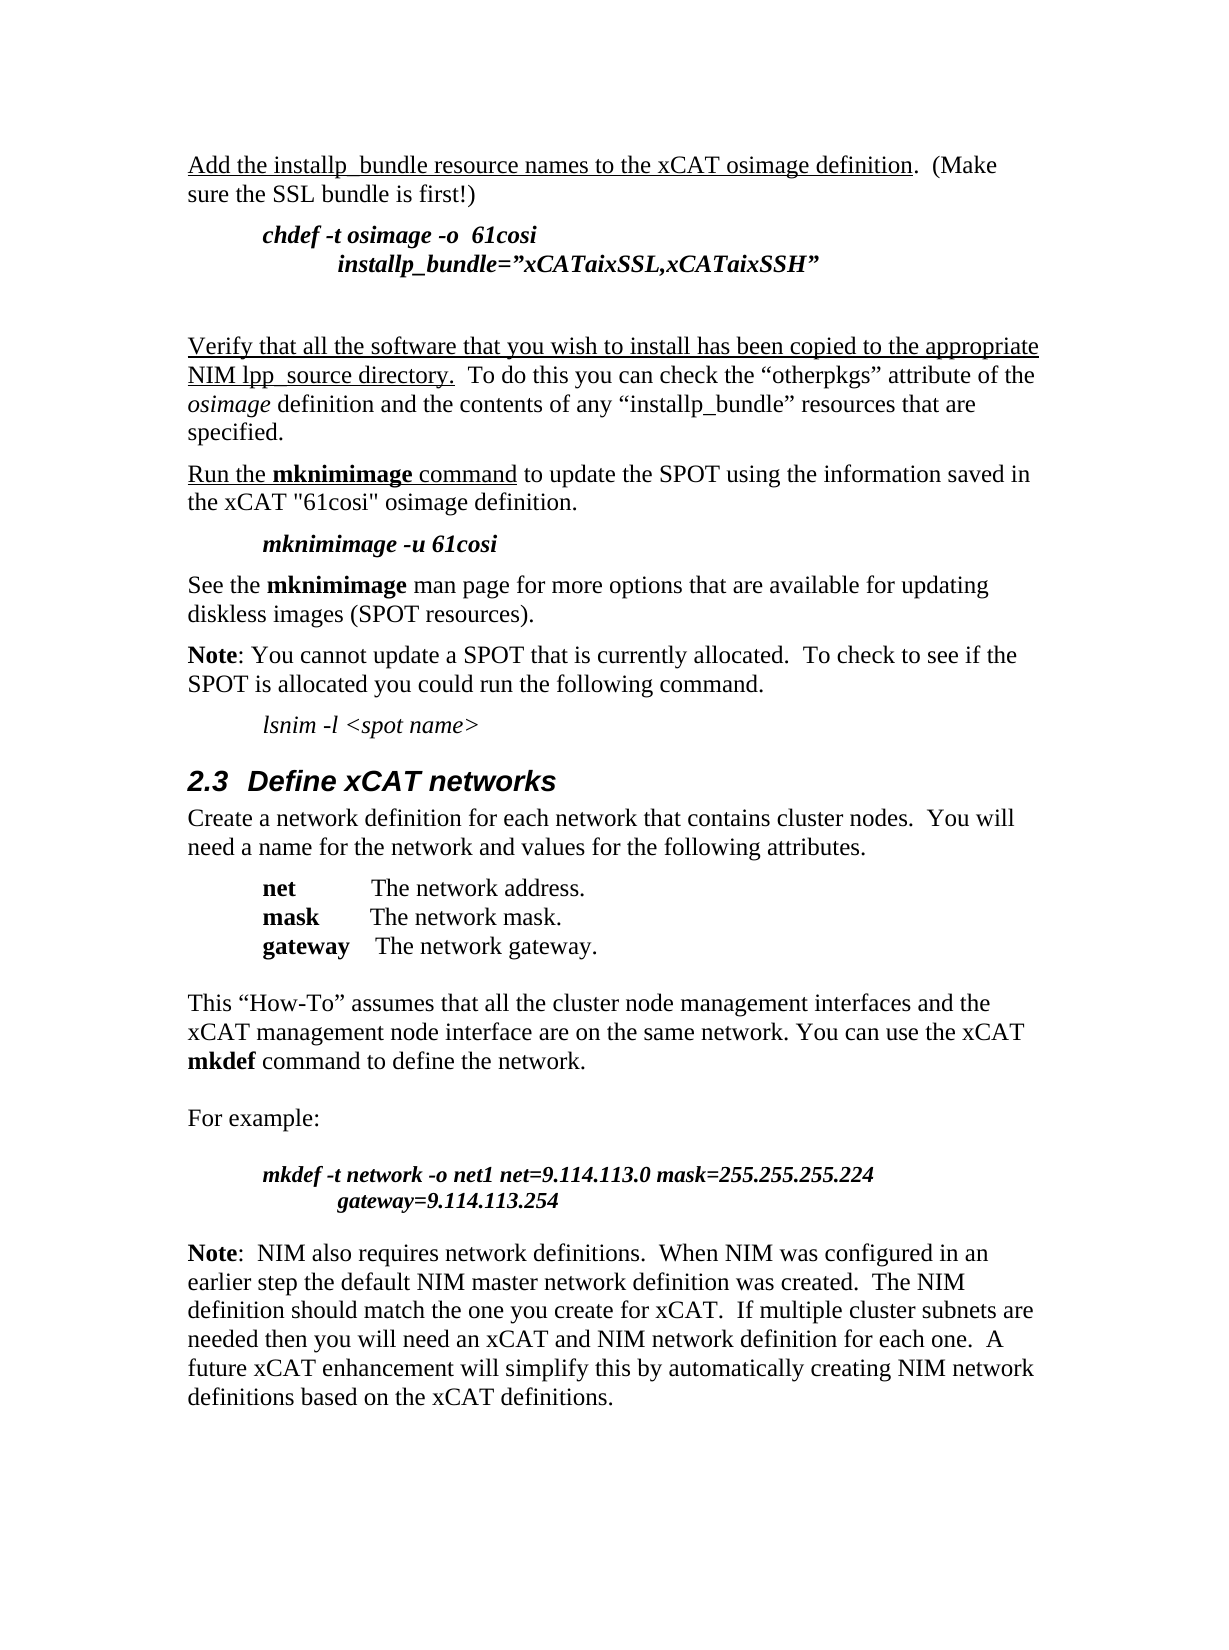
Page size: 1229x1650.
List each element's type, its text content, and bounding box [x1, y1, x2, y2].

list Note: NIM also requires network definitions. When NIM was configured in an earlier step the default NIM master network definition was created. The NIM definition should match the one you create for xCAT. If multiple cluster subnets are needed then you will need an xCAT and NIM network definition for each one. A future xCAT enhancement will simplify this by automatically creating NIM network definitions based on the xCAT definitions. [150, 1238, 1041, 1410]
text This “How-To” assumes that all the cluster node management interfaces and the xCAT management node interface are on the same network. You can use the xCAT mkdef command to define the network. [187, 988, 1041, 1075]
text lsnim -l <spot name> [187, 710, 1041, 739]
text See the mknimimage man page for more options that are available for updating diskless images (SPOT resources). [187, 570, 1041, 627]
text Run the mknimimage command to update the SPOT using the information saved in the xCAT "61cosi" osimage definition. [187, 459, 1041, 516]
text net The network address. [187, 873, 1041, 902]
text Note: You cannot update a SPOT that is currently allocated. To check to see if the SPOT is allocated you could run the following command. [187, 640, 1041, 697]
text mkdef -t network -o net1 net=9.114.113.0 mask=255.255.255.224 gateway=9.114.113.254 [187, 1161, 1041, 1214]
text mknimimage -u 61cosi [187, 529, 1041, 557]
text mask The network mask. [187, 902, 1041, 931]
text Verify that all the software that you wish to install has been copied to the appropriate NIM lpp_source directory. To do this you can check the “otherpkgs” attribute of the osimage definition and the contents of any “installp_bundle” resources that are specified. [187, 331, 1041, 446]
text Add the installp_bundle resource names to the xCAT osimage definition. (Make sure the SSL bundle is first!) [187, 150, 1041, 207]
text Create a network definition for each network that contains cluster nodes. You will need a name for the network and values for the following attributes. [187, 803, 1041, 861]
text chdef -t osimage -o 61cosi installp_bundle=”xCATaixSSL,xCATaixSSH” [187, 220, 1041, 277]
text gateway The network gateway. [187, 931, 1041, 960]
subtitle Define xCAT networks [187, 764, 1041, 797]
text For example: [187, 1103, 1041, 1132]
